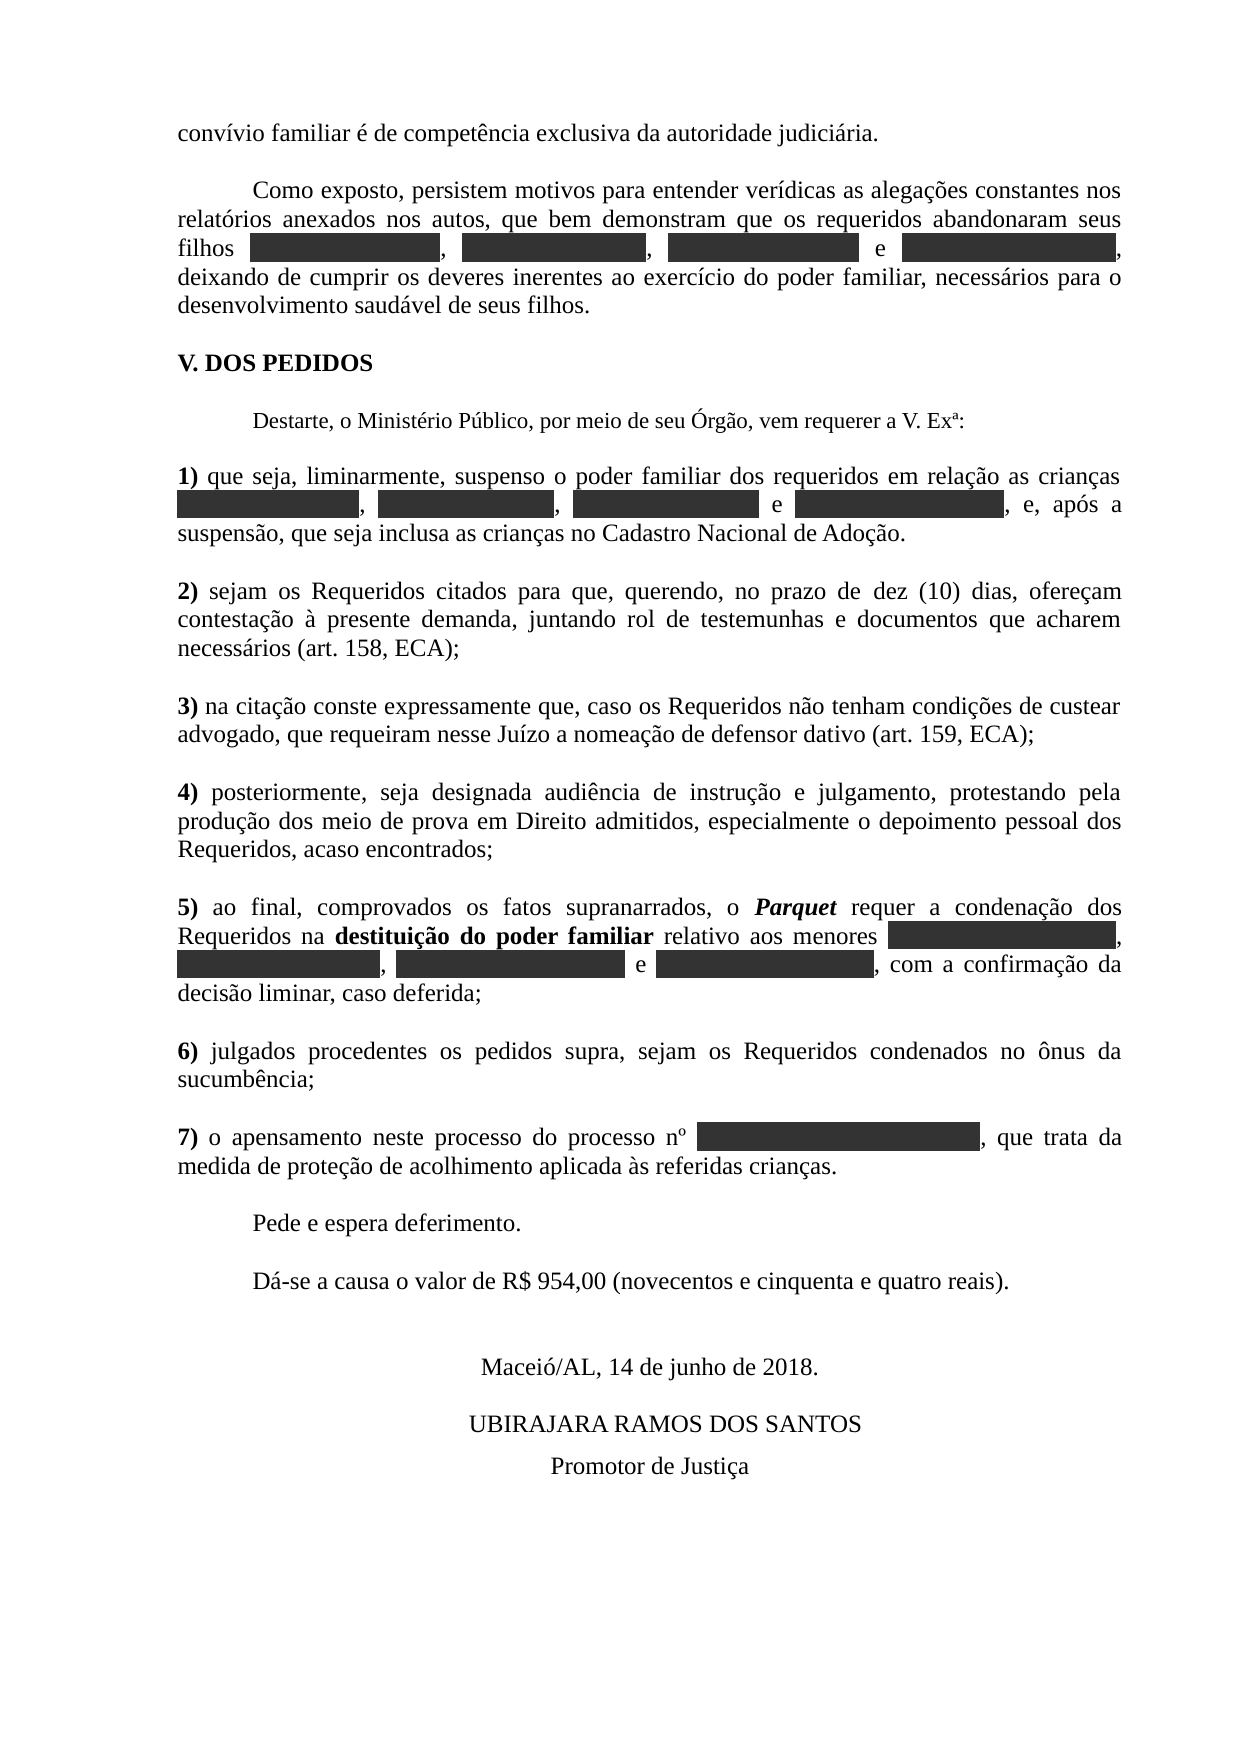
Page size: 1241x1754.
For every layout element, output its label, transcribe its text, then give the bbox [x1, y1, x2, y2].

list 6) julgados procedentes os pedidos supra, sejam os Requeridos condenados no ônus da sucumbência; [177, 1036, 1122, 1093]
text Destarte, o Ministério Público, por meio de seu Órgão, vem requerer a V. Exª: [177, 406, 1122, 434]
list 1) que seja, liminarmente, suspenso o poder familiar dos requeridos em relação as crianças Maria Gabrie tos, Maria ian Siatos, José Rafael antos e Walisilva dos Sntos, e, após a suspensão, que seja inclusa as crianças no Cadastro Nacional de Adoção. [177, 461, 1122, 547]
text Maceió/AL, 14 de junho de 2018. [177, 1352, 1122, 1381]
list 4) posteriormente, seja designada audiência de instrução e julgamento, protestando pela produção dos meio de prova em Direito admitidos, especialmente o depoimento pessoal dos Requeridos, acaso encontrados; [177, 777, 1122, 863]
list 5) ao final, comprovados os fatos supranarrados, o Parquet requer a condenação dos Requeridos na destituição do poder familiar relativo aos menores Gabrida Silva Santos, Maran Silva Santos, osé Rafael dos Santos e Walisson Silv Santos, com a confirmação da decisão liminar, caso deferida; [177, 892, 1122, 1007]
list 7) o apensamento neste processo do processo nº 0000260-77.2017.8.02.0090, que trata da medida de proteção de acolhimento aplicada às referidas crianças. [177, 1122, 1122, 1179]
list 2) sejam os Requeridos citados para que, querendo, no prazo de dez (10) dias, ofereçam contestação à presente demanda, juntando rol de testemunhas e documentos que acharem necessários (art. 158, ECA); [177, 576, 1122, 662]
text UBIRAJARA RAMOS DOS SANTOS [177, 1409, 1122, 1438]
text Pede e espera deferimento. [177, 1208, 1122, 1237]
list 3) na citação conste expressamente que, caso os Requeridos não tenham condições de custear advogado, que requeiram nesse Juízo a nomeação de defensor dativo (art. 159, ECA); [177, 691, 1122, 748]
text Como exposto, persistem motivos para entender verídicas as alegações constantes nos relatórios anexados nos autos, que bem demonstram que os requeridos abandonaram seus filhos Maria G briantos, Maria Miriaantos, José RafaelSantos e WalissonSilv Santos, deixando de cumprir os deveres inerentes ao exercício do poder familiar, necessários para o desenvolvimento saudável de seus filhos. [177, 176, 1122, 319]
text V. DOS PEDIDOS [177, 348, 1122, 377]
text Promotor de Justiça [177, 1451, 1122, 1479]
text convívio familiar é de competência exclusiva da autoridade judiciária. [177, 118, 1122, 147]
text Dá-se a causa o valor de R$ 954,00 (novecentos e cinquenta e quatro reais). [177, 1266, 1122, 1294]
